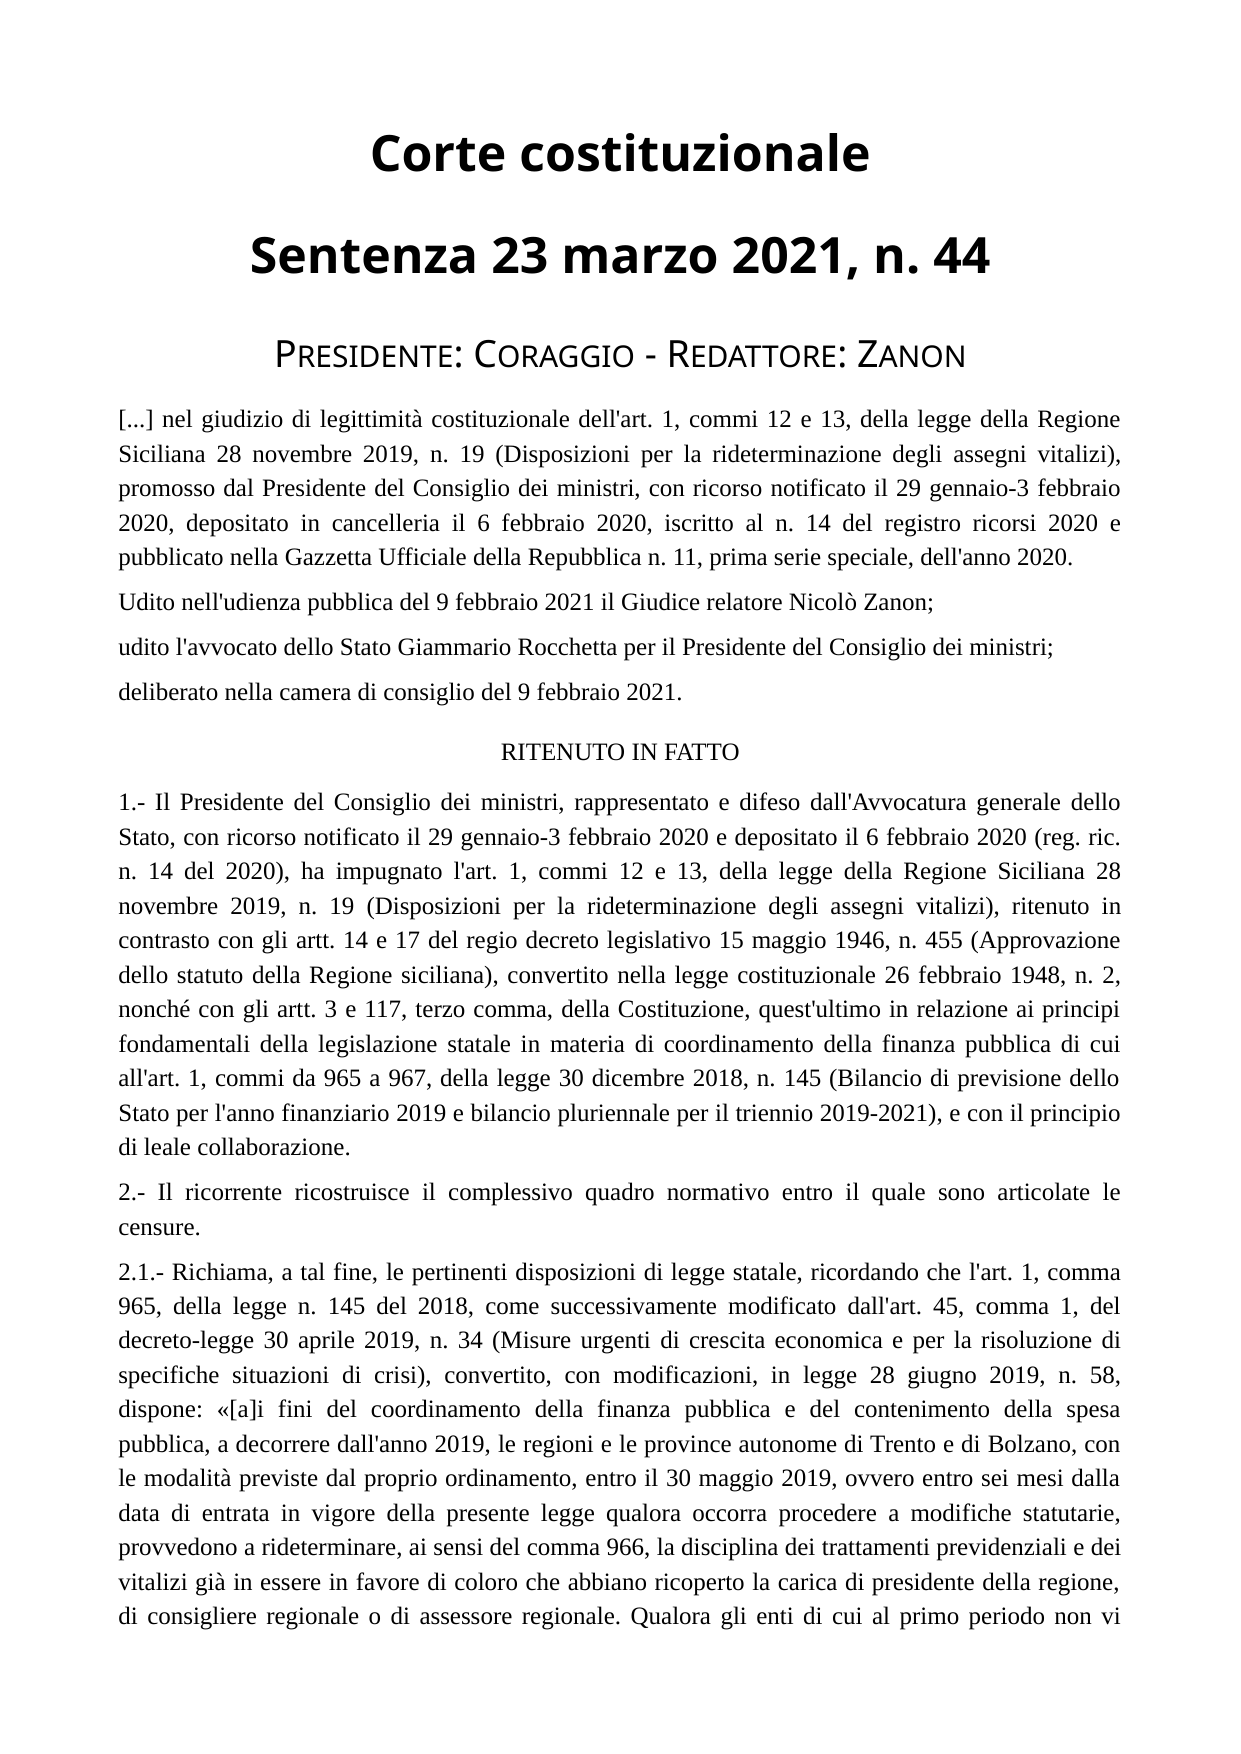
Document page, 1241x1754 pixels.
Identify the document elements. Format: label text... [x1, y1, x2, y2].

text RITENUTO IN FATTO [118, 737, 1122, 766]
text 2.1.- Richiama, a tal fine, le pertinenti disposizioni di legge statale, ricordando che l'art. 1, comma 965, della legge n. 145 del 2018, come successivamente modificato dall'art. 45, comma 1, del decreto-legge 30 aprile 2019, n. 34 (Misure urgenti di crescita economica e per la risoluzione di specifiche situazioni di crisi), convertito, con modificazioni, in legge 28 giugno 2019, n. 58, dispone: «[a]i fini del coordinamento della finanza pubblica e del contenimento della spesa pubblica, a decorrere dall'anno 2019, le regioni e le province autonome di Trento e di Bolzano, con le modalità previste dal proprio ordinamento, entro il 30 maggio 2019, ovvero entro sei mesi dalla data di entrata in vigore della presente legge qualora occorra procedere a modifiche statutarie, provvedono a rideterminare, ai sensi del comma 966, la disciplina dei trattamenti previdenziali e dei vitalizi già in essere in favore di coloro che abbiano ricoperto la carica di presidente della regione, di consigliere regionale o di assessore regionale. Qualora gli enti di cui al primo periodo non vi [118, 1257, 1122, 1630]
subtitle Corte costituzionale Sentenza 23 marzo 2021, n. 44 [118, 118, 1122, 288]
text [...] nel giudizio di legittimità costituzionale dell'art. 1, commi 12 e 13, della legge della Regione Siciliana 28 novembre 2019, n. 19 (Disposizioni per la rideterminazione degli assegni vitalizi), promosso dal Presidente del Consiglio dei ministri, con ricorso notificato il 29 gennaio-3 febbraio 2020, depositato in cancelleria il 6 febbraio 2020, iscritto al n. 14 del registro ricorsi 2020 e pubblicato nella Gazzetta Ufficiale della Repubblica n. 11, prima serie speciale, dell'anno 2020. [118, 404, 1122, 571]
subtitle Presidente: Coraggio - Redattore: Zanon [118, 328, 1122, 379]
text 2.- Il ricorrente ricostruisce il complessivo quadro normativo entro il quale sono articolate le censure. [118, 1177, 1122, 1240]
text udito l'avvocato dello Stato Giammario Rocchetta per il Presidente del Consiglio dei ministri; [118, 632, 1122, 661]
text 1.- Il Presidente del Consiglio dei ministri, rappresentato e difeso dall'Avvocatura generale dello Stato, con ricorso notificato il 29 gennaio-3 febbraio 2020 e depositato il 6 febbraio 2020 (reg. ric. n. 14 del 2020), ha impugnato l'art. 1, commi 12 e 13, della legge della Regione Siciliana 28 novembre 2019, n. 19 (Disposizioni per la rideterminazione degli assegni vitalizi), ritenuto in contrasto con gli artt. 14 e 17 del regio decreto legislativo 15 maggio 1946, n. 455 (Approvazione dello statuto della Regione siciliana), convertito nella legge costituzionale 26 febbraio 1948, n. 2, nonché con gli artt. 3 e 117, terzo comma, della Costituzione, quest'ultimo in relazione ai principi fondamentali della legislazione statale in materia di coordinamento della finanza pubblica di cui all'art. 1, commi da 965 a 967, della legge 30 dicembre 2018, n. 145 (Bilancio di previsione dello Stato per l'anno finanziario 2019 e bilancio pluriennale per il triennio 2019-2021), e con il principio di leale collaborazione. [118, 787, 1122, 1161]
text Udito nell'udienza pubblica del 9 febbraio 2021 il Giudice relatore Nicolò Zanon; [118, 587, 1122, 616]
text deliberato nella camera di consiglio del 9 febbraio 2021. [118, 677, 1122, 706]
